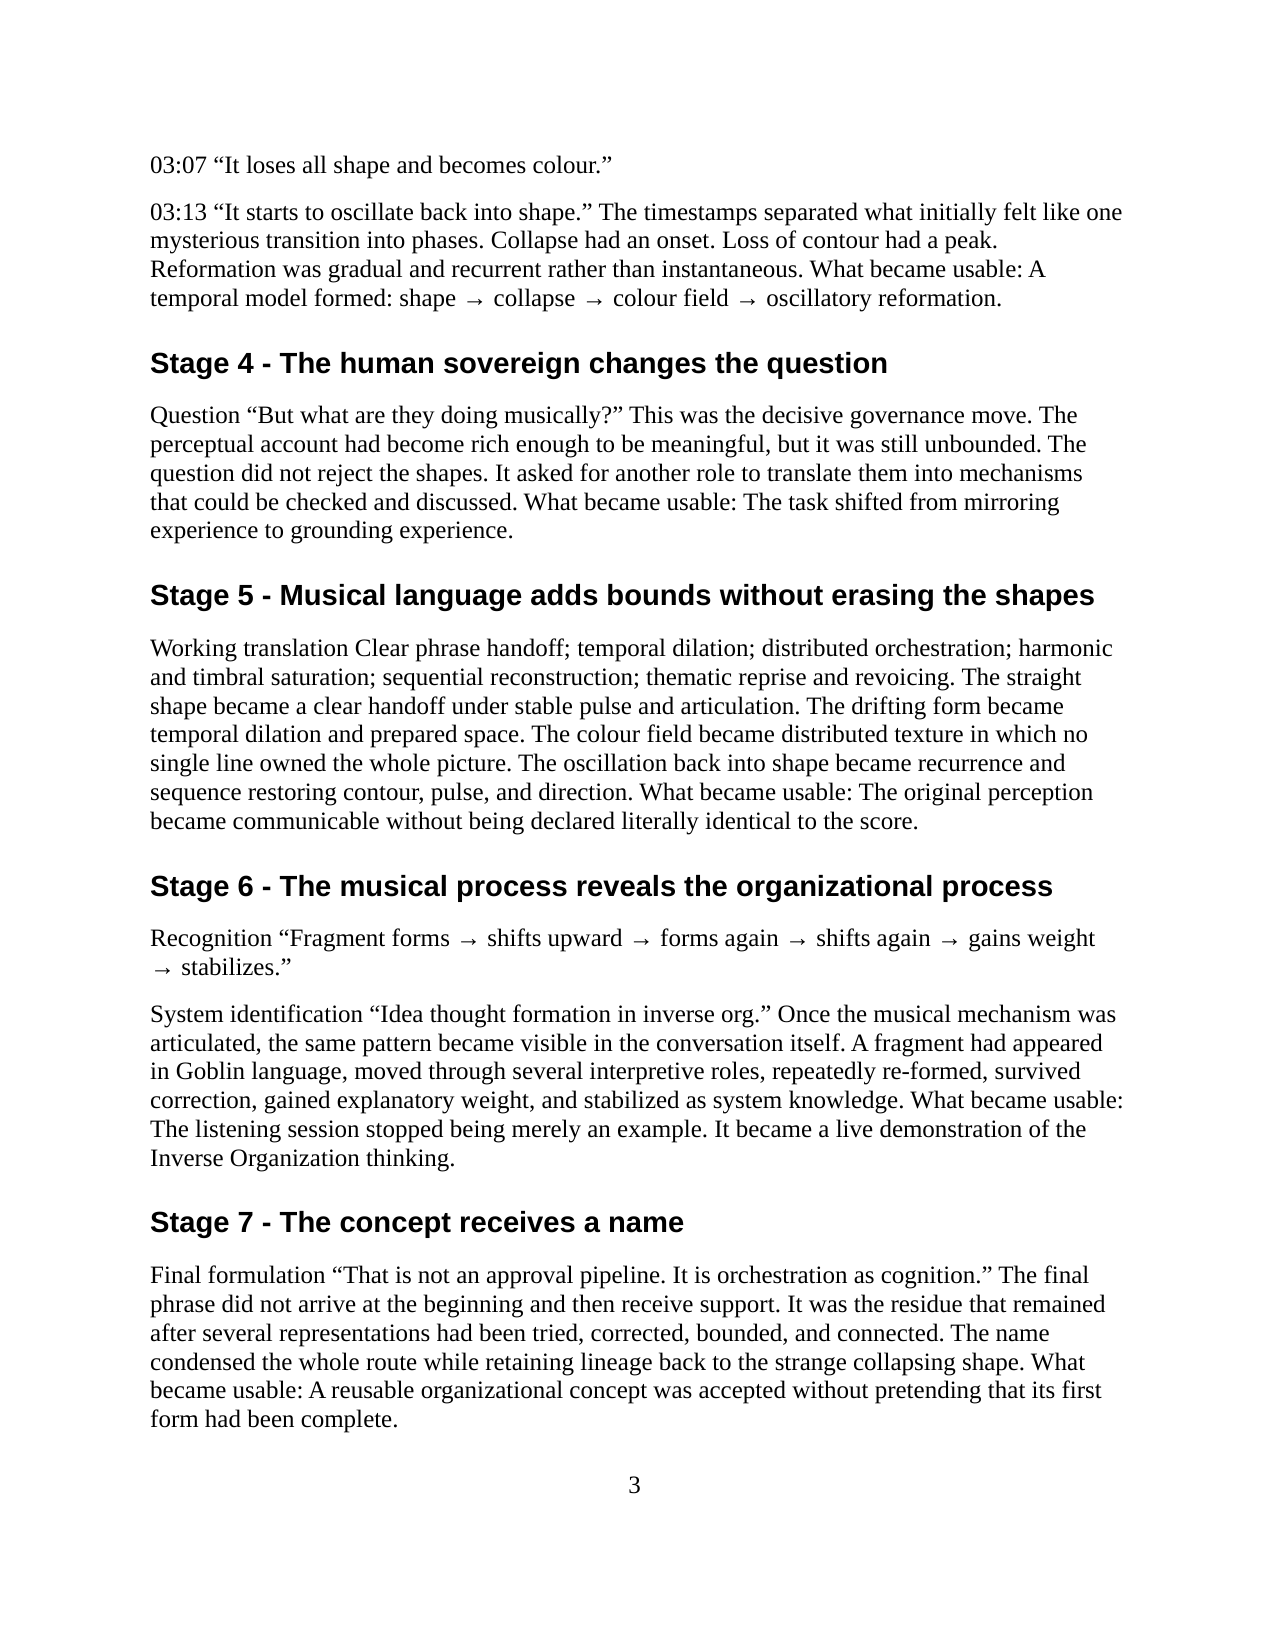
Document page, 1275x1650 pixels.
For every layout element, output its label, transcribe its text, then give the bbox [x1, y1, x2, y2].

text 03:13 “It starts to oscillate back into shape.” The timestamps separated what initially felt like one mysterious transition into phases. Collapse had an onset. Loss of contour had a peak. Reformation was gradual and recurrent rather than instantaneous. What became usable: A temporal model formed: shape → collapse → colour field → oscillatory reformation. [150, 197, 1125, 312]
text 03:07 “It loses all shape and becomes colour.” [150, 150, 1125, 179]
subtitle Stage 7 - The concept receives a name [150, 1205, 1125, 1239]
text Recognition “Fragment forms → shifts upward → forms again → shifts again → gains weight → stabilizes.” [150, 923, 1125, 981]
subtitle Stage 6 - The musical process reveals the organizational process [150, 868, 1125, 902]
text Working translation Clear phrase handoff; temporal dilation; distributed orchestration; harmonic and timbral saturation; sequential reconstruction; thematic reprise and revoicing. The straight shape became a clear handoff under stable pulse and articulation. The drifting form became temporal dilation and prepared space. The colour field became distributed texture in which no single line owned the whole picture. The oscillation back into shape became recurrence and sequence restoring contour, pulse, and direction. What became usable: The original perception became communicable without being declared literally identical to the score. [150, 633, 1125, 834]
text Question “But what are they doing musically?” This was the decisive governance move. The perceptual account had become rich enough to be meaningful, but it was still unbounded. The question did not reject the shapes. It asked for another role to translate them into mechanisms that could be checked and discussed. What became usable: The task shifted from mirroring experience to grounding experience. [150, 401, 1125, 544]
subtitle Stage 5 - Musical language adds bounds without erasing the shapes [150, 578, 1125, 612]
text System identification “Idea thought formation in inverse org.” Once the musical mechanism was articulated, the same pattern became visible in the conversation itself. A fragment had appeared in Goblin language, moved through several interpretive roles, repeatedly re-formed, survived correction, gained explanatory weight, and stabilized as system knowledge. What became usable: The listening session stopped being merely an example. It became a live demonstration of the Inverse Organization thinking. [150, 999, 1125, 1171]
subtitle Stage 4 - The human sovereign changes the question [150, 346, 1125, 379]
text Final formulation “That is not an approval pipeline. It is orchestration as cognition.” The final phrase did not arrive at the beginning and then receive support. It was the residue that remained after several representations had been tried, corrected, bounded, and connected. The name condensed the whole route while retaining lineage back to the strange collapsing shape. What became usable: A reusable organizational concept was accepted without pretending that its first form had been complete. [150, 1260, 1125, 1433]
